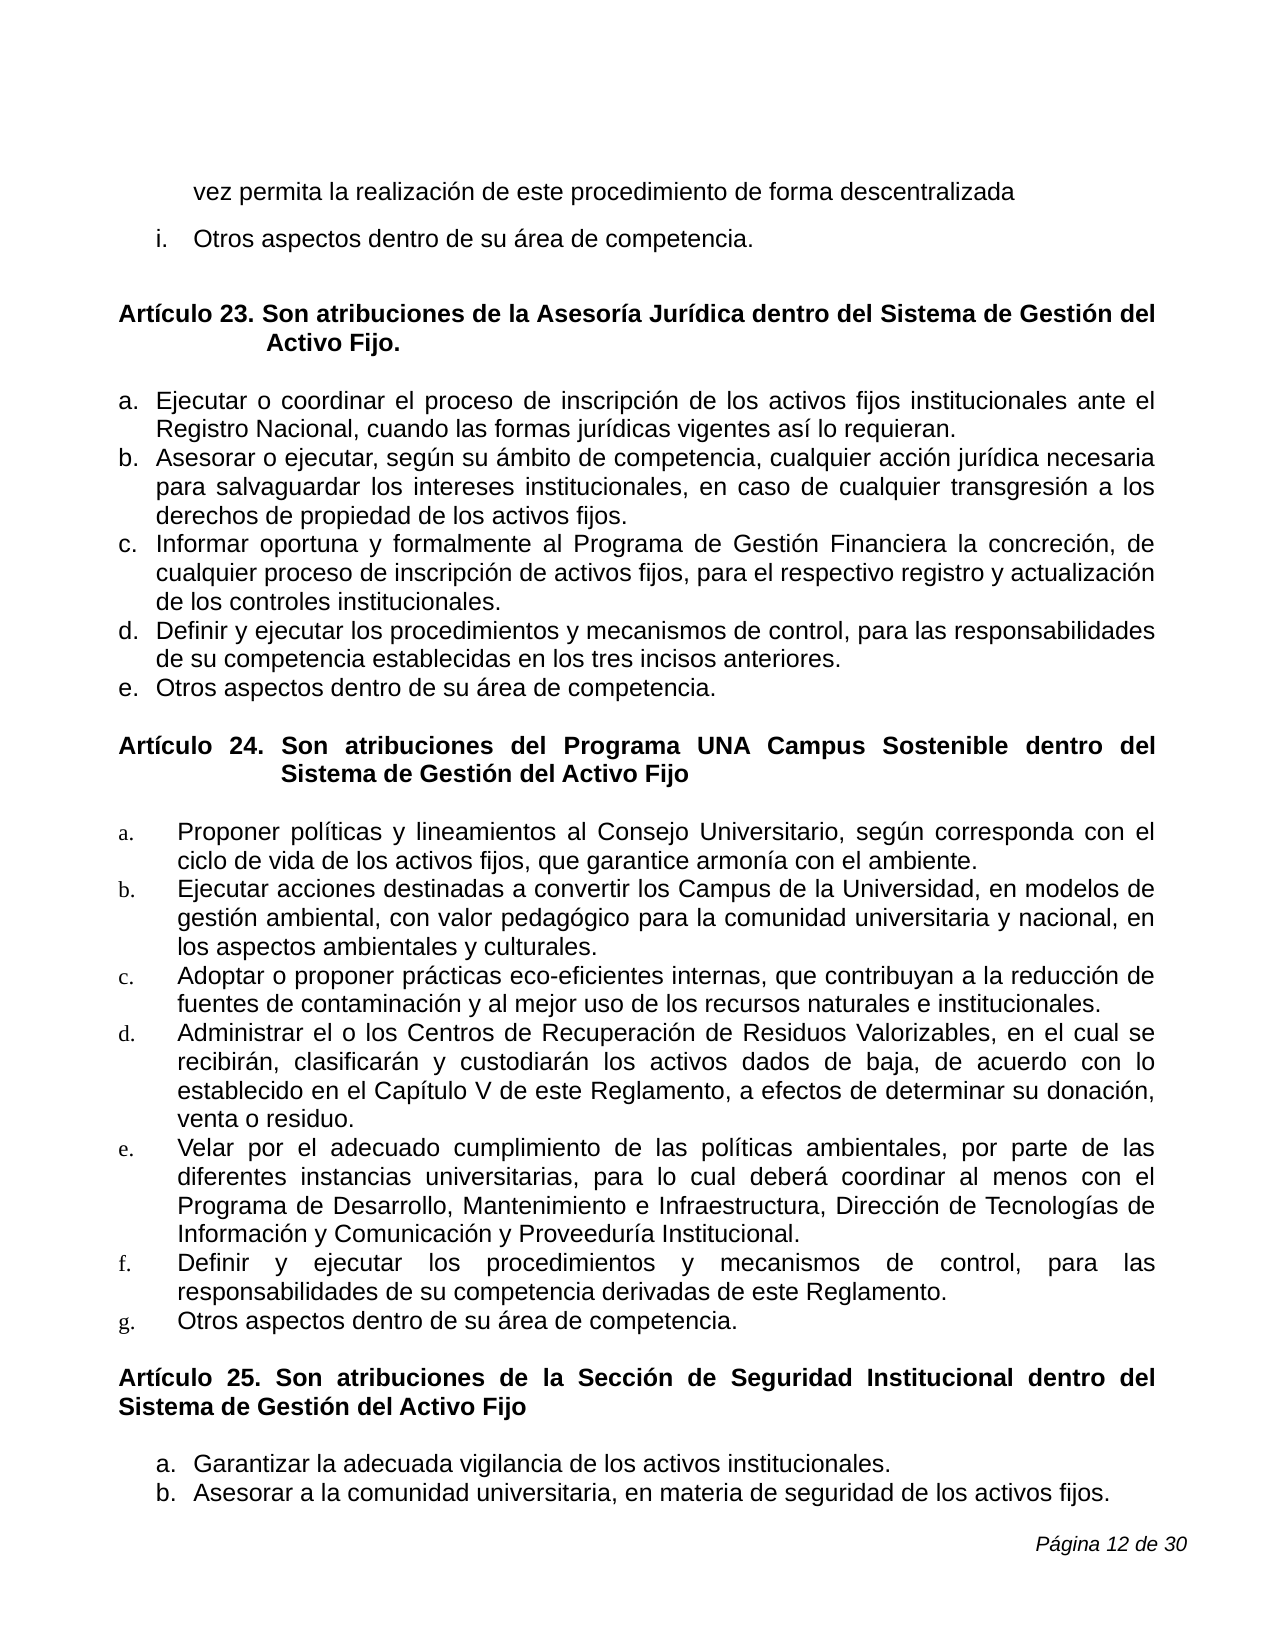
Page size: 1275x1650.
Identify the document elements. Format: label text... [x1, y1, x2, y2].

list Asesorar a la comunidad universitaria, en materia de seguridad de los activos fijos. [156, 1478, 1157, 1507]
list Proponer políticas y lineamientos al Consejo Universitario, según corresponda con el ciclo de vida de los activos fijos, que garantice armonía con el ambiente. [118, 817, 1157, 874]
list Velar por el adecuado cumplimiento de las políticas ambientales, por parte de las diferentes instancias universitarias, para lo cual deberá coordinar al menos con el Programa de Desarrollo, Mantenimiento e Infraestructura, Dirección de Tecnologías de Información y Comunicación y Proveeduría Institucional. [118, 1133, 1157, 1248]
text Artículo 25. Son atribuciones de la Sección de Seguridad Institucional dentro del Sistema de Gestión del Activo Fijo [118, 1363, 1157, 1421]
list vez permita la realización de este procedimiento de forma descentralizada [156, 177, 1157, 206]
list Informar oportuna y formalmente al Programa de Gestión Financiera la concreción, de cualquier proceso de inscripción de activos fijos, para el respectivo registro y actualización de los controles institucionales. [118, 529, 1157, 616]
list Ejecutar acciones destinadas a convertir los Campus de la Universidad, en modelos de gestión ambiental, con valor pedagógico para la comunidad universitaria y nacional, en los aspectos ambientales y culturales. [118, 874, 1157, 961]
list Garantizar la adecuada vigilancia de los activos institucionales. [156, 1449, 1157, 1478]
list Ejecutar o coordinar el proceso de inscripción de los activos fijos institucionales ante el Registro Nacional, cuando las formas jurídicas vigentes así lo requieran. [118, 386, 1157, 443]
text Artículo 23. Son atribuciones de la Asesoría Jurídica dentro del Sistema de Gestión del Activo Fijo. [118, 299, 1157, 357]
list Administrar el o los Centros de Recuperación de Residuos Valorizables, en el cual se recibirán, clasificarán y custodiarán los activos dados de baja, de acuerdo con lo establecido en el Capítulo V de este Reglamento, a efectos de determinar su donación, venta o residuo. [118, 1018, 1157, 1133]
list Otros aspectos dentro de su área de competencia. [118, 673, 1157, 702]
list Adoptar o proponer prácticas eco-eficientes internas, que contribuyan a la reducción de fuentes de contaminación y al mejor uso de los recursos naturales e institucionales. [118, 961, 1157, 1018]
list Definir y ejecutar los procedimientos y mecanismos de control, para las responsabilidades de su competencia derivadas de este Reglamento. [118, 1248, 1157, 1306]
list Definir y ejecutar los procedimientos y mecanismos de control, para las responsabilidades de su competencia establecidas en los tres incisos anteriores. [118, 616, 1157, 673]
list Asesorar o ejecutar, según su ámbito de competencia, cualquier acción jurídica necesaria para salvaguardar los intereses institucionales, en caso de cualquier transgresión a los derechos de propiedad de los activos fijos. [118, 443, 1157, 529]
list Otros aspectos dentro de su área de competencia. [118, 1306, 1157, 1334]
list Otros aspectos dentro de su área de competencia. [156, 224, 1157, 253]
text Artículo 24. Son atribuciones del Programa UNA Campus Sostenible dentro del Sistema de Gestión del Activo Fijo [118, 731, 1157, 788]
